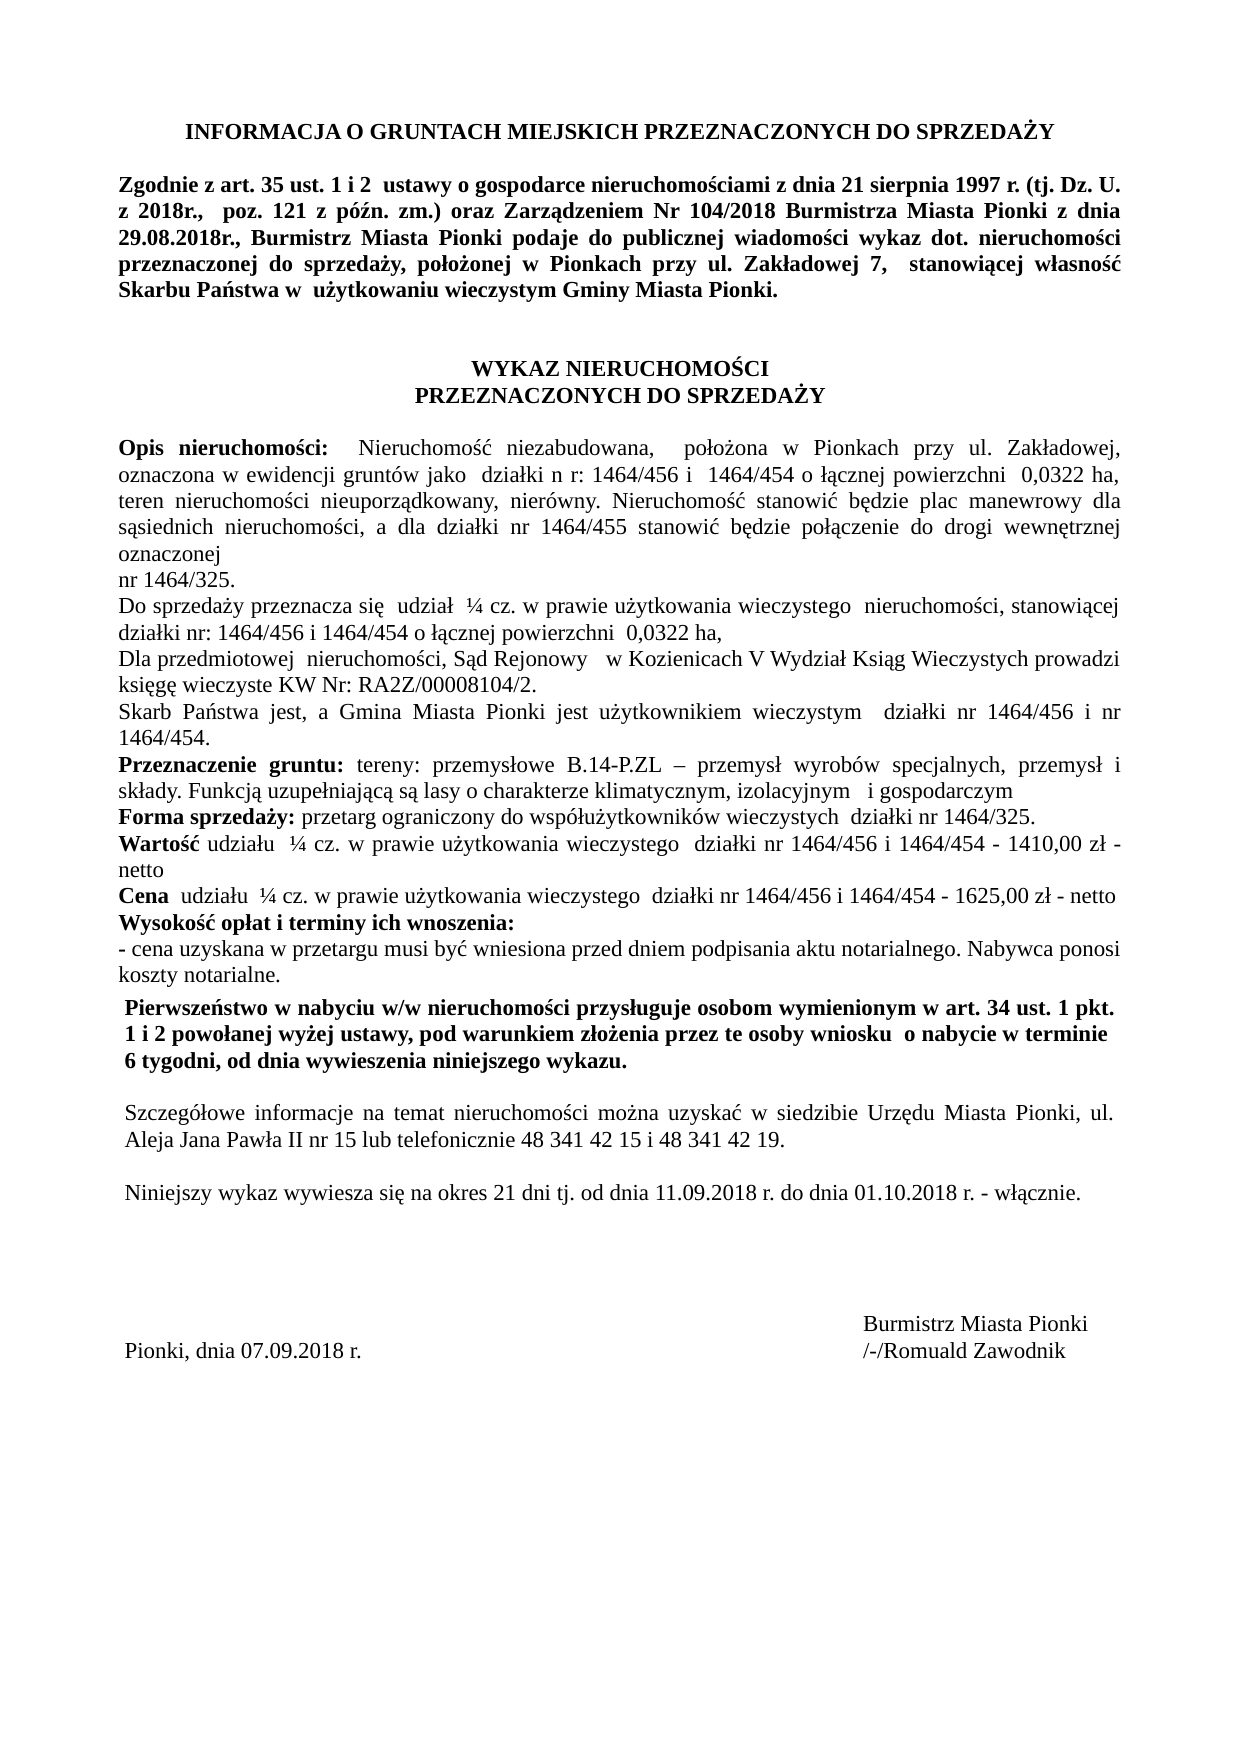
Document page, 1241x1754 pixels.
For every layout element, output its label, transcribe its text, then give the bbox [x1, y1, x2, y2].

text Przeznaczenie gruntu: tereny: przemysłowe B.14-P.ZL – przemysł wyrobów specjalnych, przemysł i składy. Funkcją uzupełniającą są lasy o charakterze klimatycznym, izolacyjnym i gospodarczym [118, 751, 1122, 803]
text Forma sprzedaży: przetarg ograniczony do współużytkowników wieczystych działki nr 1464/325. [118, 803, 1122, 830]
text WYKAZ NIERUCHOMOŚCI [118, 355, 1122, 382]
table_cell [118, 1409, 1122, 1460]
text Zgodnie z art. 35 ust. 1 i 2 ustawy o gospodarce nieruchomościami z dnia 21 sierpnia 1997 r. (tj. Dz. U. z 2018r., poz. 121 z późn. zm.) oraz Zarządzeniem Nr 104/2018 Burmistrza Miasta Pionki z dnia 29.08.2018r., Burmistrz Miasta Pionki podaje do publicznej wiadomości wykaz dot. nieruchomości przeznaczonej do sprzedaży, położonej w Pionkach przy ul. Zakładowej 7, stanowiącej własność Skarbu Państwa w użytkowaniu wieczystym Gminy Miasta Pionki. [118, 171, 1122, 303]
table_header Pierwszeństwo w nabyciu w/w nieruchomości przysługuje osobom wymienionym w art. 34 ust. 1 pkt. 1 i 2 powołanej wyżej ustawy, pod warunkiem złożenia przez te osoby wniosku o nabycie w terminie 6 tygodni, od dnia wywieszenia niniejszego wykazu. Szczegółowe informacje na temat nieruchomości można uzyskać w siedzibie Urzędu Miasta Pionki, ul. Aleja Jana Pawła II nr 15 lub telefonicznie 48 341 42 15 i 48 341 42 19. Niniejszy wykaz wywiesza się na okres 21 dni tj. od dnia 11.09.2018 r. do dnia 01.10.2018 r. - włącznie. Burmistrz Miasta Pionki Pionki, dnia 07.09.2018 r. /-/Romuald Zawodnik [118, 988, 1122, 1408]
text Dla przedmiotowej nieruchomości, Sąd Rejonowy w Kozienicach V Wydział Ksiąg Wieczystych prowadzi księgę wieczyste KW Nr: RA2Z/00008104/2. [118, 645, 1122, 698]
text Opis nieruchomości: Nieruchomość niezabudowana, położona w Pionkach przy ul. Zakładowej, oznaczona w ewidencji gruntów jako działki n r: 1464/456 i 1464/454 o łącznej powierzchni 0,0322 ha, teren nieruchomości nieuporządkowany, nierówny. Nieruchomość stanowić będzie plac manewrowy dla sąsiednich nieruchomości, a dla działki nr 1464/455 stanowić będzie połączenie do drogi wewnętrznej oznaczonej nr 1464/325. [118, 434, 1122, 592]
text Skarb Państwa jest, a Gmina Miasta Pionki jest użytkownikiem wieczystym działki nr 1464/456 i nr 1464/454. [118, 698, 1122, 751]
text Do sprzedaży przeznacza się udział ¼ cz. w prawie użytkowania wieczystego nieruchomości, stanowiącej działki nr: 1464/456 i 1464/454 o łącznej powierzchni 0,0322 ha, [118, 592, 1122, 645]
text PRZEZNACZONYCH DO SPRZEDAŻY [118, 382, 1122, 408]
table_cell [118, 1460, 1122, 1512]
text Wysokość opłat i terminy ich wnoszenia: [118, 909, 1122, 935]
text INFORMACJA O GRUNTACH MIEJSKICH PRZEZNACZONYCH DO SPRZEDAŻY [118, 118, 1122, 144]
text Wartość udziału ¼ cz. w prawie użytkowania wieczystego działki nr 1464/456 i 1464/454 - 1410,00 zł -netto [118, 830, 1122, 882]
text Cena udziału ¼ cz. w prawie użytkowania wieczystego działki nr 1464/456 i 1464/454 - 1625,00 zł - netto [118, 882, 1122, 909]
text - cena uzyskana w przetargu musi być wniesiona przed dniem podpisania aktu notarialnego. Nabywca ponosi koszty notarialne. [118, 935, 1122, 988]
